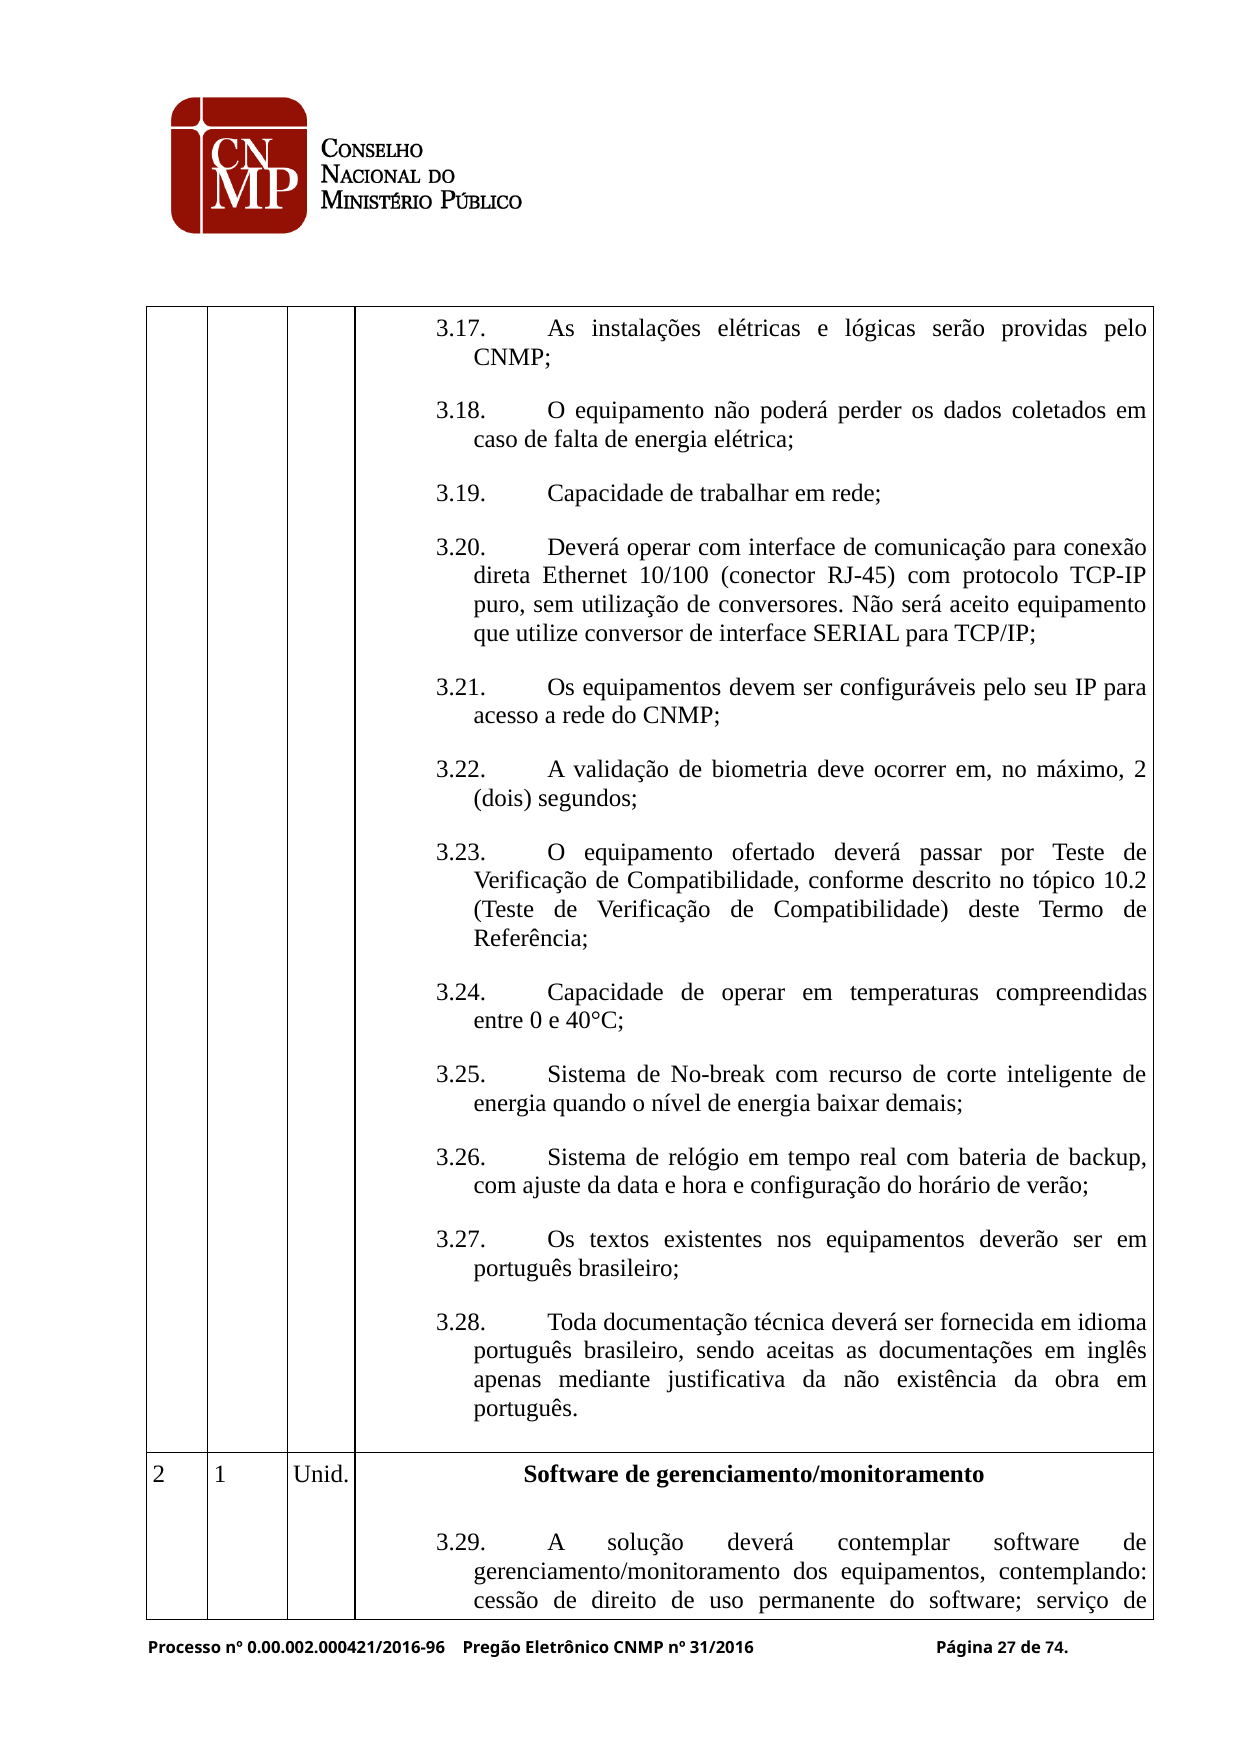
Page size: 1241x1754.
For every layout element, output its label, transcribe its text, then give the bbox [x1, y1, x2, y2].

table_cell Leitor Biométrico de Impressão Digital O equipamento deve ser fixável em parede; Leitor Biométrico de impressão digital, integrado ao gabinete, com resolução de 500 dpi; Teclado integrado ao gabinete; Uma leitora de cartões smart card contactless, padrão MIFARE, ISO 14443-A, integrado ao gabinete; Display integrado ao gabinete; Memória não volátil com capacidade para armazenamento de informações de, no mínimo, 3000 (três mil) pessoas, podendo-se registrar, pelo menos, 2 (duas) digitais por pessoa; Memória não volátil com capacidade para armazenamento de, no mínimo, os últimos 10 (dez) mil registros; Os equipamentos deverão operar de forma online ou, em caso de falta de comunicação com o servidor, de modo offline, efetivando, nesses casos, a sincronização dos registros tão logo retomada a comunicação; Capacidade de cadastro de matrícula de, no mínimo, 10 (dez) dígitos para cada usuário cadastrado; Detecção automática da presença do dedo sobre o dispositivo; O equipamento deverá operar, no mínimo, em 4 (quatro) modalidades: Smart card + digital; Smart card + senha (nos casos onde o leitor biométrico não for capaz de identificar a impressão digital do usuário); Somente digital; Somente por meio de uma senha (“PIN”), para servidores que eventualmente não consigam registrar a biometria; Leitura Biométrica 1:N e 1:1 com configuração via software; Os equipamentos deverão ser compatíveis com a arquitetura tecnológica atual do CNMP. Este ambiente está descrito no tópico 7 (Ambiente Tecnológico do CNMP) deste Termo de Referência; A CONTRATADA deverá responsabilizar-se pelo fornecimento, frete e seguros, instalação e configuração dos equipamentos, sem ônus adicional para o CONTRATANTE, incluindo todos os itens acessórios necessários à perfeita instalação e funcionamento dos equipamentos, tais como conectores, interfaces, suportes etc; Fonte de alimentação automática de dupla voltagem (110V/220V), com tomadas NBR 14136; O equipamento deve possuir bateria de modo a garantir o seu funcionamento em caso de queda de energia, por pelo menos 4 (quatro) horas ininterruptas. As instalações elétricas e lógicas serão providas pelo CNMP; O equipamento não poderá perder os dados coletados em caso de falta de energia elétrica; Capacidade de trabalhar em rede; Deverá operar com interface de comunicação para conexão direta Ethernet 10/100 (conector RJ-45) com protocolo TCP-IP puro, sem utilização de conversores. Não será aceito equipamento que utilize conversor de interface SERIAL para TCP/IP; Os equipamentos devem ser configuráveis pelo seu IP para acesso a rede do CNMP; A validação de biometria deve ocorrer em, no máximo, 2 (dois) segundos; O equipamento ofertado deverá passar por Teste de Verificação de Compatibilidade, conforme descrito no tópico 10.2 (Teste de Verificação de Compatibilidade) deste Termo de Referência; Capacidade de operar em temperaturas compreendidas entre 0 e 40°C; Sistema de No-break com recurso de corte inteligente de energia quando o nível de energia baixar demais; Sistema de relógio em tempo real com bateria de backup, com ajuste da data e hora e configuração do horário de verão; Os textos existentes nos equipamentos deverão ser em português brasileiro; Toda documentação técnica deverá ser fornecida em idioma português brasileiro, sendo aceitas as documentações em inglês apenas mediante justificativa da não existência da obra em português. [356, 307, 1153, 1452]
table_cell 1 [208, 1453, 287, 1619]
table_cell [208, 307, 287, 1452]
table_cell 2 [147, 1453, 207, 1619]
picture [147, 75, 537, 255]
table_cell Unid. [288, 1453, 354, 1619]
table_cell [147, 307, 207, 1452]
table_cell [288, 307, 354, 1452]
table_cell Software de gerenciamento/monitoramento A solução deverá contemplar software de gerenciamento/monitoramento dos equipamentos, contemplando: cessão de direito de uso permanente do software; serviço de implantação e customização do software conforme necessidades específicas do CNMP; e fornecimento de atualizações do software conforme as especificações e condições previstas neste Termo de referência; O software deverá ser responsável pela integração de todos os equipamentos fornecidos nesta solução; Todos os recursos como manuais, documentação, modelos de dados e instaladores relativos ao software de gerenciamento/monitoramento deverão ser fornecidos; Toda ação executada pelo software deverá ser registrada, para fins de auditoria; O software deverá ser compatível com a plataforma de software homologada pelo CNMP, especificada no tópico 7 (Ambiente Tecnológico do CNMP) deste Termo de Referência; O software deverá gerenciar a comunicação com os equipamentos, em rede local, utilizando o protocolo TCP/IP; O software deverá capturar, de forma sincronizada, as informações dos eventos registrados em todos os equipamentos; O software deverá garantir que não haja perda de dados, em caso de falha na comunicação com os equipamentos; O software deverá se integrar às bases de dados do CNMP, de modo a: Receber informações relativas ao cadastro de pessoal a partir do Sistema de Gestão de Recursos Humanos, implantado no CNMP. Essa integração deve se dar de forma automatizada, por meio de tabelas ou visão de banco de dados. Os dados serão utilizados pela solução adquirida para evitar a redigitação de informações cadastrais das pessoas no momento de cadastro das impressões digitais e senhas de acesso e também para garantir que apenas pessoas com cadastro ativo sejam capazes de registrar ponto; Compartilhar os registros de ponto com o sistema GRIFO (sistema de controle de frequência utilizado no CNMP). Para isso deverá ser disponibilizada tabela ou visão de banco de dados com o seguinte layout: ID_PONTO (NUMBER (12)) – Identificador único do registro de ponto. Para manutenção da integridade dos registros atualmente mantidos no sistema GRIFO, esse ID deve ser iniciado a partir do último valor utilizado no momento da implantação, sendo incrementado pela nova solução desse momento em diante. MATRÍCULA (NUMBER(12)) – Matrícula única de cada pessoa no CNMP, sem o dígito verificador. ACESSO (DATE) – Data e hora de um registro de ponto da pessoa identificada pela matrícula. SENTIDO (NUMBER(3)) – Indicador de sentido do ACESSO como entrada ou saída. Os valores esperados são 1 para indicação de registro de entrada e 2 para indicação de registro de saída. O software deverá disponibilizar interface de consulta online acerca de todos os eventos registrados, incluindo, no mínimo, identificação da pessoa, data/hora do evento e identificação do equipamento, agrupados cronologicamente por pessoa ou equipamento; O software deverá possibilitar a geração de relatórios nos formatos “.xls”,“.ods”,“.pdf”; O software deverá permitir configurar o acesso das pessoas do CNMP aos equipamentos, conforme, no mínimo, os seguintes parâmetros: lotação e situação; O software deverá permitir o monitoramento, em tempo real, das condições operacionais dos equipamentos, apontando eventuais erros ou indisponibilidades; O software deverá ser capaz de sincronizar as horas dos equipamentos de acordo com o horário do servidor da aplicação; O software deverá permitir a definição de perfis de acesso; Caso o software necessite de quaisquer componentes adicionais, que não estejam descritos no item 7 – Ambiente Tecnológico do CNMP, estes deverão ser fornecidos em caráter definitivo ao CNMP, como parte da solução adquirida; O software ofertado deverá passar por Teste de Verificação de Compatibilidade, conforme descrito no tópico 10.2 (Teste de Verificação de Compatibilidade) deste Termo de Referência. [356, 1453, 1153, 1619]
